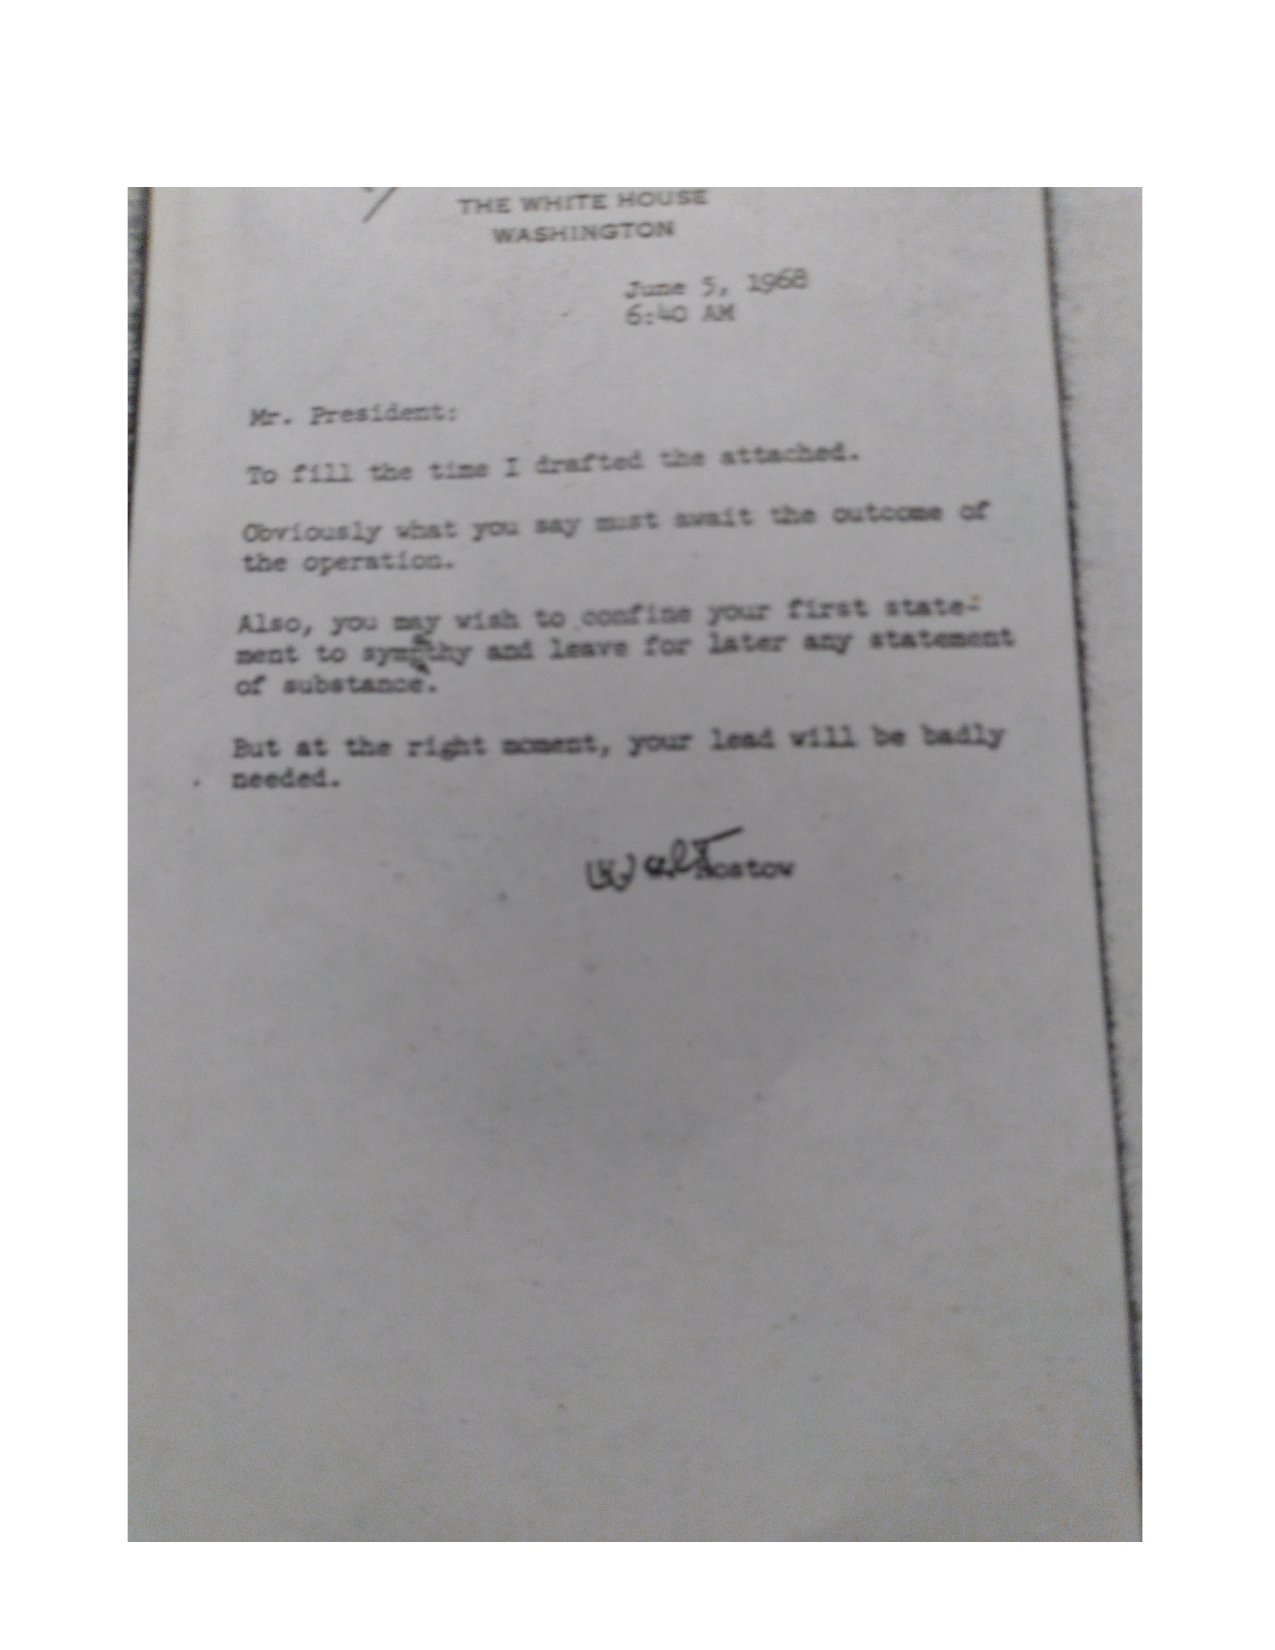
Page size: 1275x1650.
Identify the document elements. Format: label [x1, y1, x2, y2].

picture [127, 187, 1143, 1542]
